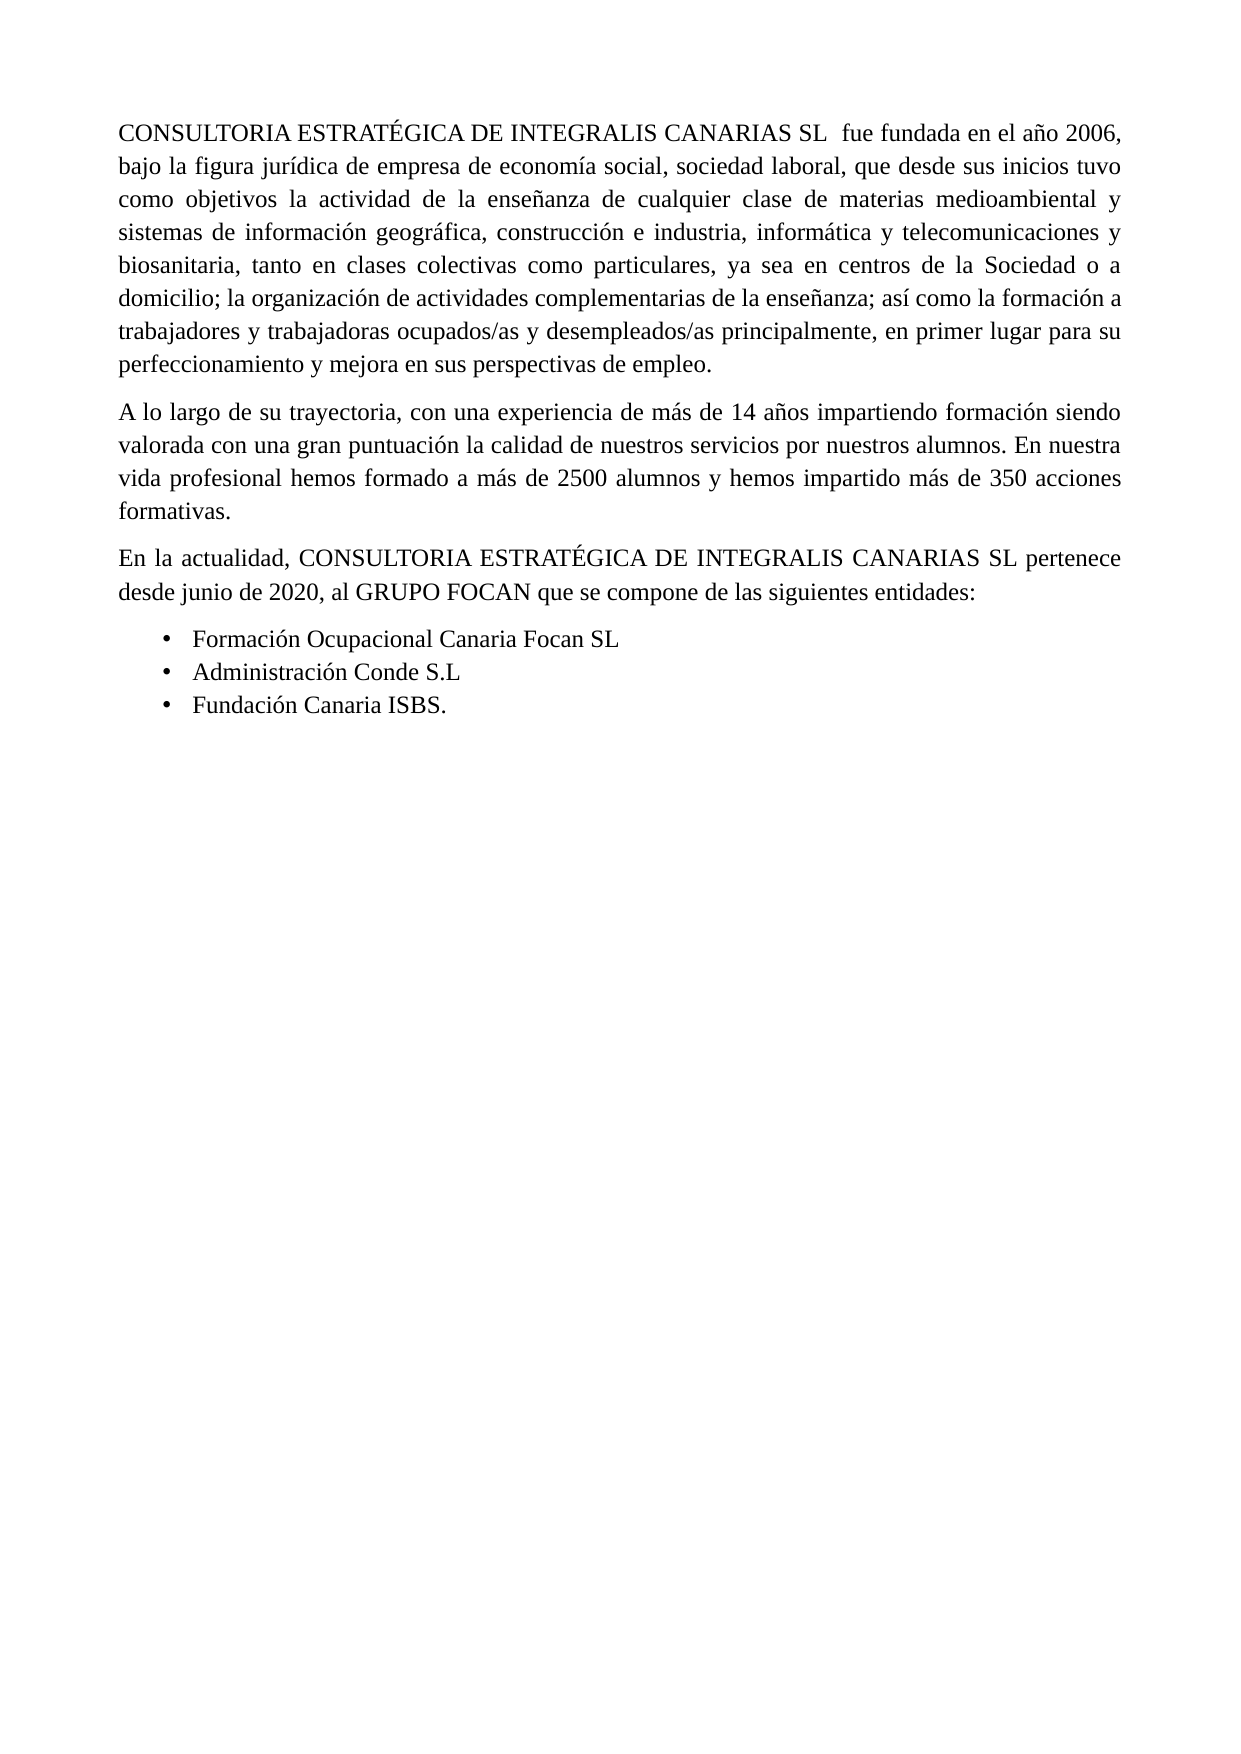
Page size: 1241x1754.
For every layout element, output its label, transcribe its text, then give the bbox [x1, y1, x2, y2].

text En la actualidad, CONSULTORIA ESTRATÉGICA DE INTEGRALIS CANARIAS SL pertenece desde junio de 2020, al GRUPO FOCAN que se compone de las siguientes entidades: [118, 543, 1122, 605]
list Administración Conde S.L [162, 657, 1122, 686]
text CONSULTORIA ESTRATÉGICA DE INTEGRALIS CANARIAS SL fue fundada en el año 2006, bajo la figura jurídica de empresa de economía social, sociedad laboral, que desde sus inicios tuvo como objetivos la actividad de la enseñanza de cualquier clase de materias medioambiental y sistemas de información geográfica, construcción e industria, informática y telecomunicaciones y biosanitaria, tanto en clases colectivas como particulares, ya sea en centros de la Sociedad o a domicilio; la organización de actividades complementarias de la enseñanza; así como la formación a trabajadores y trabajadoras ocupados/as y desempleados/as principalmente, en primer lugar para su perfeccionamiento y mejora en sus perspectivas de empleo. [118, 118, 1122, 378]
list Fundación Canaria ISBS. [162, 690, 1122, 719]
list Formación Ocupacional Canaria Focan SL [162, 624, 1122, 653]
text A lo largo de su trayectoria, con una experiencia de más de 14 años impartiendo formación siendo valorada con una gran puntuación la calidad de nuestros servicios por nuestros alumnos. En nuestra vida profesional hemos formado a más de 2500 alumnos y hemos impartido más de 350 acciones formativas. [118, 397, 1122, 525]
